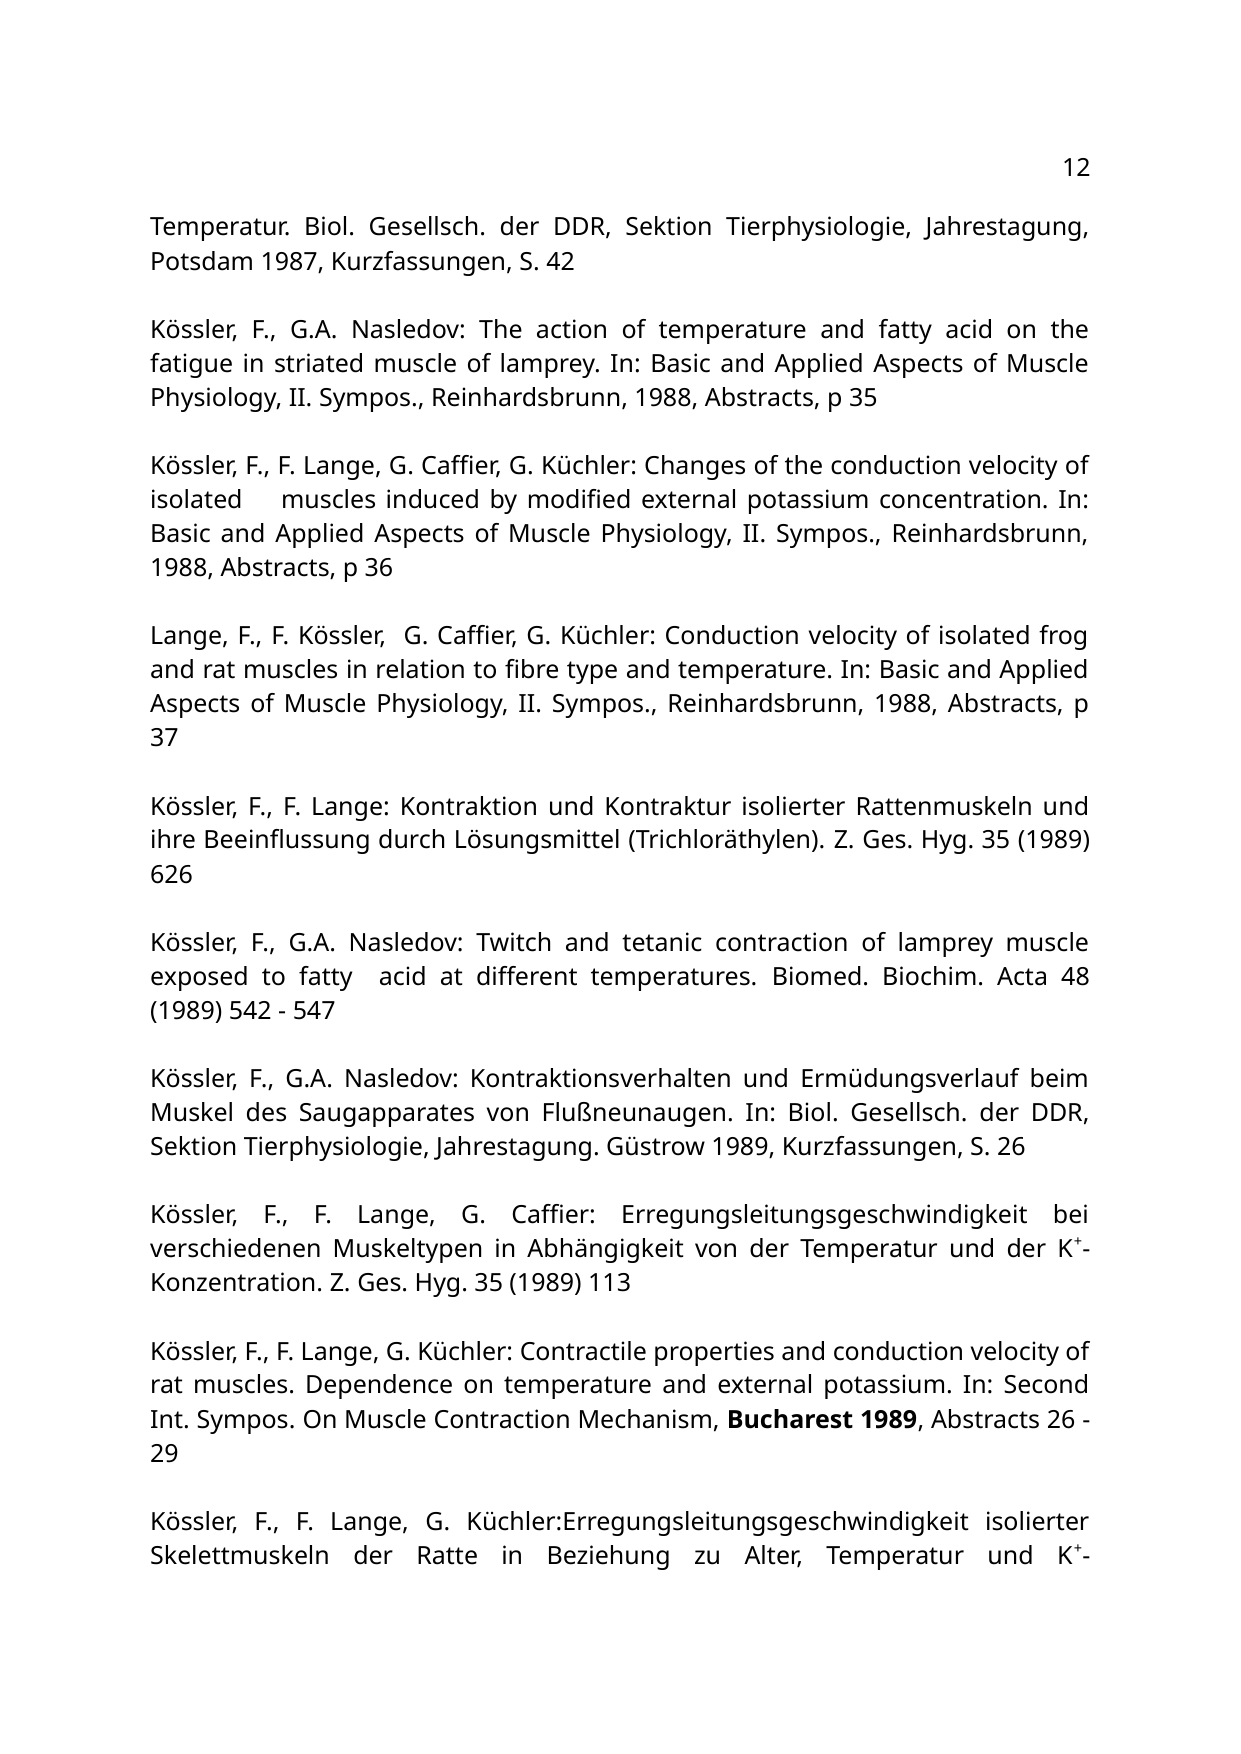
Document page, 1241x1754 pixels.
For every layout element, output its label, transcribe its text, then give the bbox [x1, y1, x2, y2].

text Kössler, F., G.A. Nasledov: The action of temperature and fatty acid on the fatigue in striated muscle of lamprey. In: Basic and Applied Aspects of Muscle Physiology, II. Sympos., Reinhardsbrunn, 1988, Abstracts, p 35 [150, 311, 1090, 413]
text Kössler, F., F. Lange: Kontraktion und Kontraktur isolierter Rattenmuskeln und ihre Beeinflussung durch Lösungsmittel (Trichloräthylen). Z. Ges. Hyg. 35 (1989) 626 [150, 788, 1090, 890]
text Kössler, F., G.A. Nasledov: Kontraktionsverhalten und Ermüdungsverlauf beim Muskel des Saugapparates von Flußneunaugen. In: Biol. Gesellsch. der DDR, Sektion Tierphysiologie, Jahrestagung. Güstrow 1989, Kurzfassungen, S. 26 [150, 1061, 1090, 1163]
text Lange, F., F. Kössler, G. Caffier, G. Küchler: Conduction velocity of isolated frog and rat muscles in relation to fibre type and temperature. In: Basic and Applied Aspects of Muscle Physiology, II. Sympos., Reinhardsbrunn, 1988, Abstracts, p 37 [150, 618, 1090, 754]
text Kössler, F., G.A. Nasledov: Twitch and tetanic contraction of lamprey muscle exposed to fatty acid at different temperatures. Biomed. Biochim. Acta 48 (1989) 542 - 547 [150, 924, 1090, 1027]
text Kössler, F., F. Lange, G. Küchler:Erregungsleitungsgeschwindigkeit isolierter Skelettmuskeln der Ratte in Beziehung zu Alter, Temperatur und K+- [150, 1503, 1090, 1572]
text Kössler, F., F. Lange, G. Caffier: Erregungsleitungsgeschwindigkeit bei verschiedenen Muskeltypen in Abhängigkeit von der Temperatur und der K+-Konzentration. Z. Ges. Hyg. 35 (1989) 113 [150, 1197, 1090, 1299]
text Kössler, F., F. Lange, G. Küchler: Contractile properties and conduction velocity of rat muscles. Dependence on temperature and external potassium. In: Second Int. Sympos. On Muscle Contraction Mechanism, Bucharest 1989, Abstracts 26 - 29 [150, 1333, 1090, 1469]
text Kössler, F., F. Lange, G. Caffier, G. Küchler: Changes of the conduction velocity of isolated muscles induced by modified external potassium concentration. In: Basic and Applied Aspects of Muscle Physiology, II. Sympos., Reinhardsbrunn, 1988, Abstracts, p 36 [150, 447, 1090, 584]
text Temperatur. Biol. Gesellsch. der DDR, Sektion Tierphysiologie, Jahrestagung, Potsdam 1987, Kurzfassungen, S. 42 [150, 209, 1090, 277]
